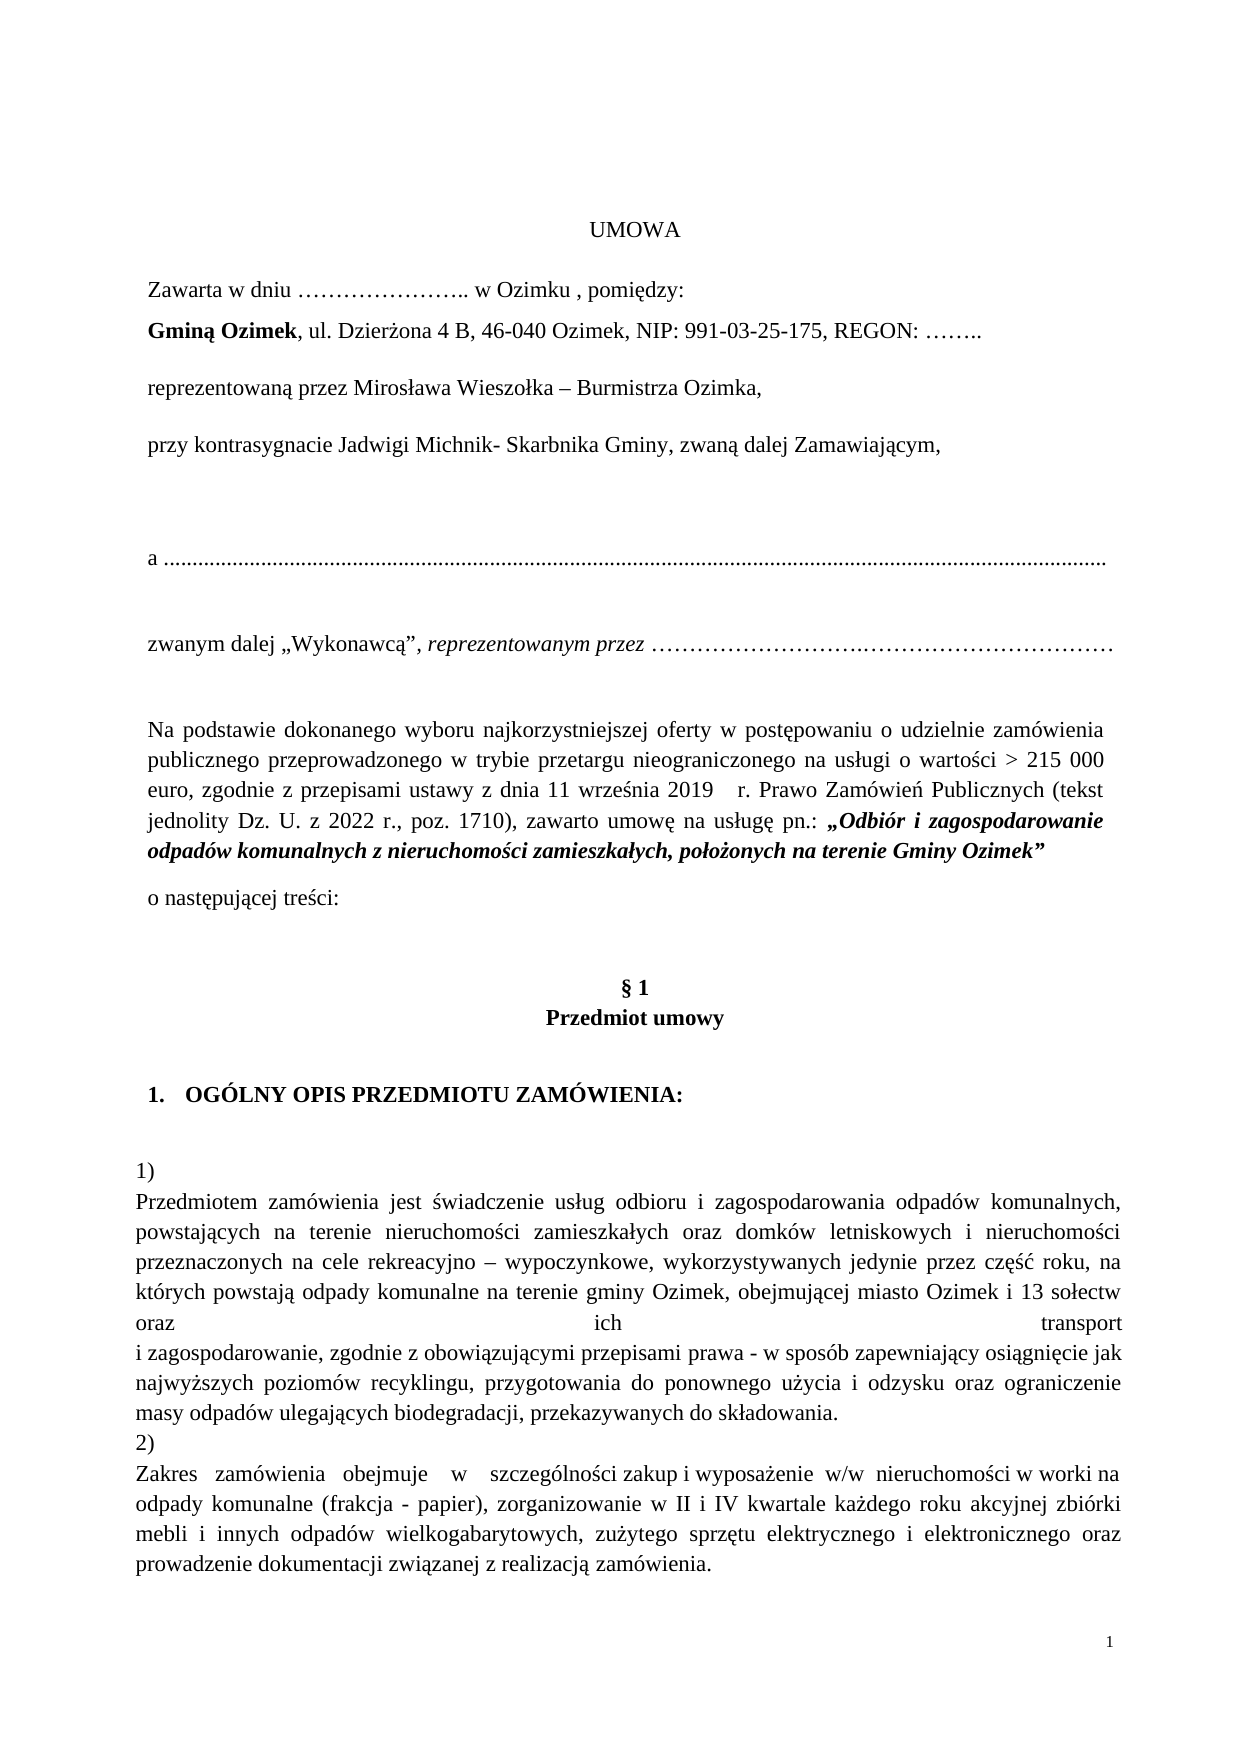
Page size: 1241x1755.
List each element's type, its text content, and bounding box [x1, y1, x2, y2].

text Przedmiot umowy [175, 1004, 1095, 1030]
text Na podstawie dokonanego wyboru najkorzystniejszej oferty w postępowaniu o udzielnie zamówienia publicznego przeprowadzonego w trybie przetargu nieograniczonego na usługi o wartości > 215 000 euro, zgodnie z przepisami ustawy z dnia 11 września 2019 r. Prawo Zamówień Publicznych (tekst jednolity Dz. U. z 2022 r., poz. 1710), zawarto umowę na usługę pn.: „Odbiór i zagospodarowanie odpadów komunalnych z nieruchomości zamieszkałych, położonych na terenie Gminy Ozimek” [147, 716, 1106, 863]
list Przedmiotem zamówienia jest świadczenie usług odbioru i zagospodarowania odpadów komunalnych, powstających na terenie nieruchomości zamieszkałych oraz domków letniskowych i nieruchomości przeznaczonych na cele rekreacyjno – wypoczynkowe, wykorzystywanych jedynie przez część roku, na których powstają odpady komunalne na terenie gminy Ozimek, obejmującej miasto Ozimek i 13 sołectw oraz ich transport i zagospodarowanie, zgodnie z obowiązującymi przepisami prawa - w sposób zapewniający osiągnięcie jak najwyższych poziomów recyklingu, przygotowania do ponownego użycia i odzysku oraz ograniczenie masy odpadów ulegających biodegradacji, przekazywanych do składowania. [135, 1158, 1122, 1426]
text Zawarta w dniu ………………….. w Ozimku , pomiędzy: [147, 276, 1134, 303]
text przy kontrasygnacie Jadwigi Michnik- Skarbnika Gminy, zwaną dalej Zamawiającym, [147, 431, 1123, 457]
text a ..................................................................................................................................................................... [147, 544, 1134, 570]
text Gminą Ozimek, ul. Dzierżona 4 B, 46-040 Ozimek, NIP: 991-03-25-175, REGON: …….. [147, 317, 1123, 343]
list OGÓLNY OPIS PRZEDMIOTU ZAMÓWIENIA: [147, 1081, 1134, 1107]
text zwanym dalej „Wykonawcą”, reprezentowanym przez ……………………….…………………………… [147, 630, 1134, 656]
list Zakres zamówienia obejmuje w szczególności zakup i wyposażenie w/w nieruchomości w worki na odpady komunalne (frakcja - papier), zorganizowanie w II i IV kwartale każdego roku akcyjnej zbiórki mebli i innych odpadów wielkogabarytowych, zużytego sprzętu elektrycznego i elektronicznego oraz prowadzenie dokumentacji związanej z realizacją zamówienia. [135, 1429, 1123, 1577]
text o następującej treści: [147, 884, 1134, 910]
text reprezentowaną przez Mirosława Wieszołka – Burmistrza Ozimka, [147, 374, 1123, 400]
text § 1 [175, 974, 1095, 1000]
text UMOWA [135, 216, 1134, 242]
